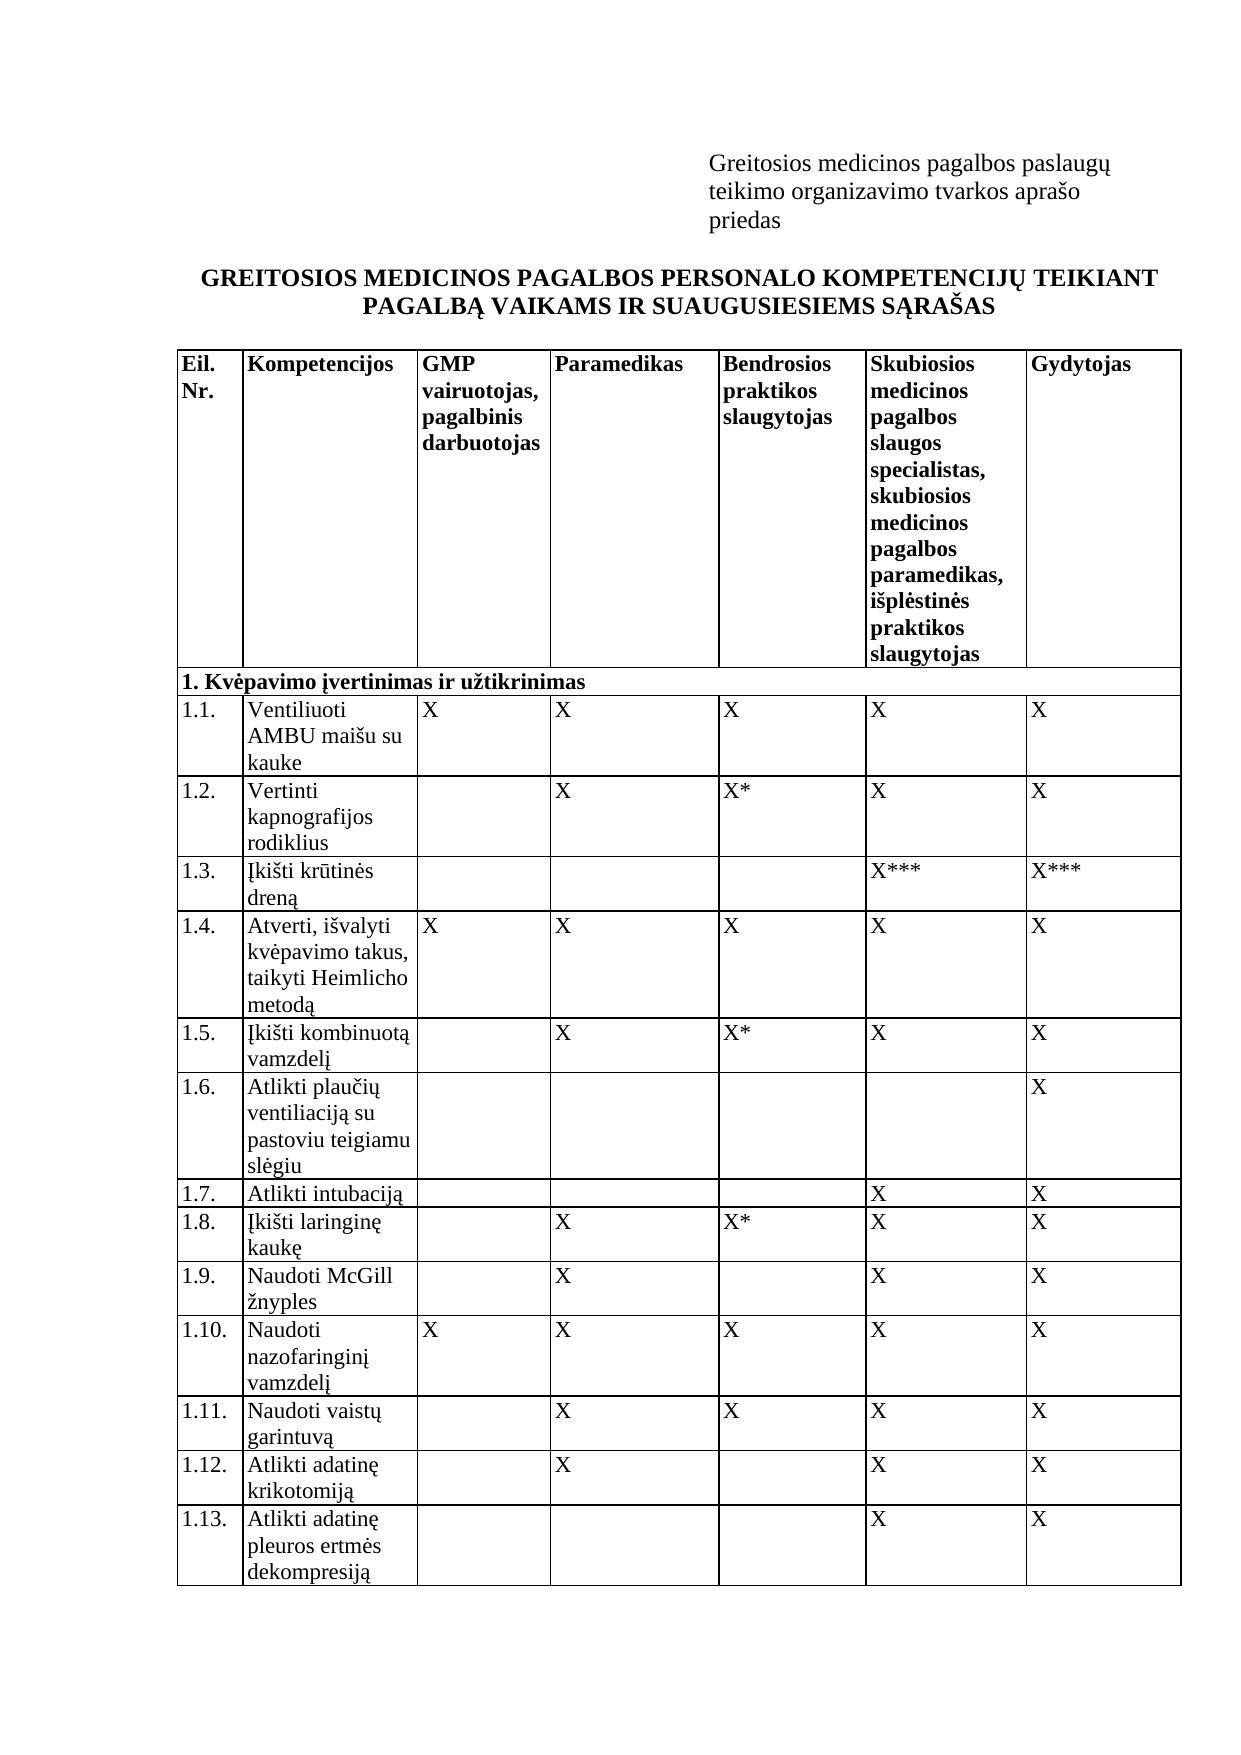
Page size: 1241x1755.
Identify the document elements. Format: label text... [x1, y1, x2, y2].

table_cell X [551, 912, 718, 1017]
table_cell [418, 1397, 550, 1450]
table_cell X [1027, 1262, 1180, 1315]
table_cell [720, 1180, 865, 1206]
table_cell X [551, 1019, 718, 1071]
table_cell X [551, 777, 718, 856]
table_cell X [551, 1316, 718, 1395]
table_cell [418, 1262, 550, 1315]
table_cell X [867, 1262, 1026, 1315]
table_cell 1.7. [178, 1180, 242, 1206]
table_cell [418, 1506, 550, 1584]
table_cell [418, 1180, 550, 1206]
table_cell X [867, 1506, 1026, 1584]
table_cell 1.9. [178, 1262, 242, 1315]
table_cell [418, 1073, 550, 1178]
table_cell [418, 1019, 550, 1071]
table_cell X [867, 912, 1026, 1017]
text Greitosios medicinos pagalbos paslaugų [177, 148, 1181, 176]
table_cell [867, 1073, 1026, 1178]
table_cell X* [720, 777, 865, 856]
table_cell 1.8. [178, 1208, 242, 1261]
table_cell 1. Kvėpavimo įvertinimas ir užtikrinimas [178, 668, 1180, 694]
table_cell Įkišti kombinuotą vamzdelį [244, 1019, 417, 1071]
text teikimo organizavimo tvarkos aprašo [177, 176, 1181, 205]
table_cell Atlikti adatinę krikotomiją [244, 1451, 417, 1504]
table_cell 1.2. [178, 777, 242, 856]
table_cell X [1027, 1019, 1180, 1071]
table_cell X [551, 1262, 718, 1315]
table_cell Ventiliuoti AMBU maišu su kauke [244, 696, 417, 775]
table_cell X [867, 1208, 1026, 1261]
table_cell X [867, 1180, 1026, 1206]
table_cell X [720, 1397, 865, 1450]
table_cell [418, 857, 550, 910]
table_cell 1.13. [178, 1506, 242, 1584]
table_cell 1.11. [178, 1397, 242, 1450]
table_cell Įkišti laringinę kaukę [244, 1208, 417, 1261]
table_cell X [418, 696, 550, 775]
table_cell [551, 1506, 718, 1584]
table_cell 1.12. [178, 1451, 242, 1504]
table_cell X [1027, 1316, 1180, 1395]
table_cell X*** [1027, 857, 1180, 910]
table_cell X* [720, 1208, 865, 1261]
table_header Bendrosios praktikos slaugytojas [720, 351, 865, 667]
text GREITOSIOS MEDICINOS PAGALBOS PERSONALO KOMPETENCIJŲ teikiant pagalbą vaikams ir suaugusiesiems sąrašas [177, 263, 1181, 320]
table_cell X [418, 1316, 550, 1395]
table_cell [720, 1262, 865, 1315]
table_cell X [418, 912, 550, 1017]
table_cell X [720, 912, 865, 1017]
table_cell X [867, 1019, 1026, 1071]
table_header Kompetencijos [244, 351, 417, 667]
table_cell 1.6. [178, 1073, 242, 1178]
table_cell X [551, 696, 718, 775]
table_cell X [1027, 696, 1180, 775]
text priedas [177, 205, 1181, 234]
table_header Paramedikas [551, 351, 718, 667]
table_cell X [867, 696, 1026, 775]
table_cell X [720, 1316, 865, 1395]
table_cell X [867, 777, 1026, 856]
table_cell X [720, 696, 865, 775]
table_cell [720, 857, 865, 910]
table_cell [720, 1073, 865, 1178]
table_cell Atlikti adatinę pleuros ertmės dekompresiją [244, 1506, 417, 1584]
table_cell X [1027, 912, 1180, 1017]
table_cell Įkišti krūtinės dreną [244, 857, 417, 910]
table_cell 1.5. [178, 1019, 242, 1071]
table_header GMP vairuotojas, pagalbinis darbuotojas [418, 351, 550, 667]
table_cell 1.3. [178, 857, 242, 910]
table_cell Naudoti nazofaringinį vamzdelį [244, 1316, 417, 1395]
table_cell Atverti, išvalyti kvėpavimo takus, taikyti Heimlicho metodą [244, 912, 417, 1017]
table_cell X*** [867, 857, 1026, 910]
table_cell X [867, 1451, 1026, 1504]
table_header Skubiosios medicinos pagalbos slaugos specialistas, skubiosios medicinos pagalbos paramedikas, išplėstinės praktikos slaugytojas [867, 351, 1026, 667]
table_cell [551, 1180, 718, 1206]
table_cell Vertinti kapnografijos rodiklius [244, 777, 417, 856]
table_cell X [867, 1316, 1026, 1395]
table_cell X [867, 1397, 1026, 1450]
table_cell [720, 1506, 865, 1584]
table_cell [418, 1208, 550, 1261]
table_cell [720, 1451, 865, 1504]
table_cell X [1027, 1397, 1180, 1450]
table_cell X [551, 1451, 718, 1504]
table_cell [418, 1451, 550, 1504]
table_cell X [551, 1208, 718, 1261]
table_cell Naudoti vaistų garintuvą [244, 1397, 417, 1450]
table_cell 1.1. [178, 696, 242, 775]
table_header Eil. Nr. [178, 351, 242, 667]
table_cell [418, 777, 550, 856]
table_cell X [1027, 1180, 1180, 1206]
table_cell Naudoti McGill žnyples [244, 1262, 417, 1315]
table_cell 1.4. [178, 912, 242, 1017]
table_cell Atlikti intubaciją [244, 1180, 417, 1206]
table_cell X [1027, 1073, 1180, 1178]
table_cell 1.10. [178, 1316, 242, 1395]
table_cell Atlikti plaučių ventiliaciją su pastoviu teigiamu slėgiu [244, 1073, 417, 1178]
table_cell X [1027, 1451, 1180, 1504]
table_cell X [551, 1397, 718, 1450]
table_cell X [1027, 1208, 1180, 1261]
table_cell X [1027, 1506, 1180, 1584]
table_cell X* [720, 1019, 865, 1071]
table_header Gydytojas [1027, 351, 1180, 667]
table_cell [551, 857, 718, 910]
table_cell X [1027, 777, 1180, 856]
table_cell [551, 1073, 718, 1178]
